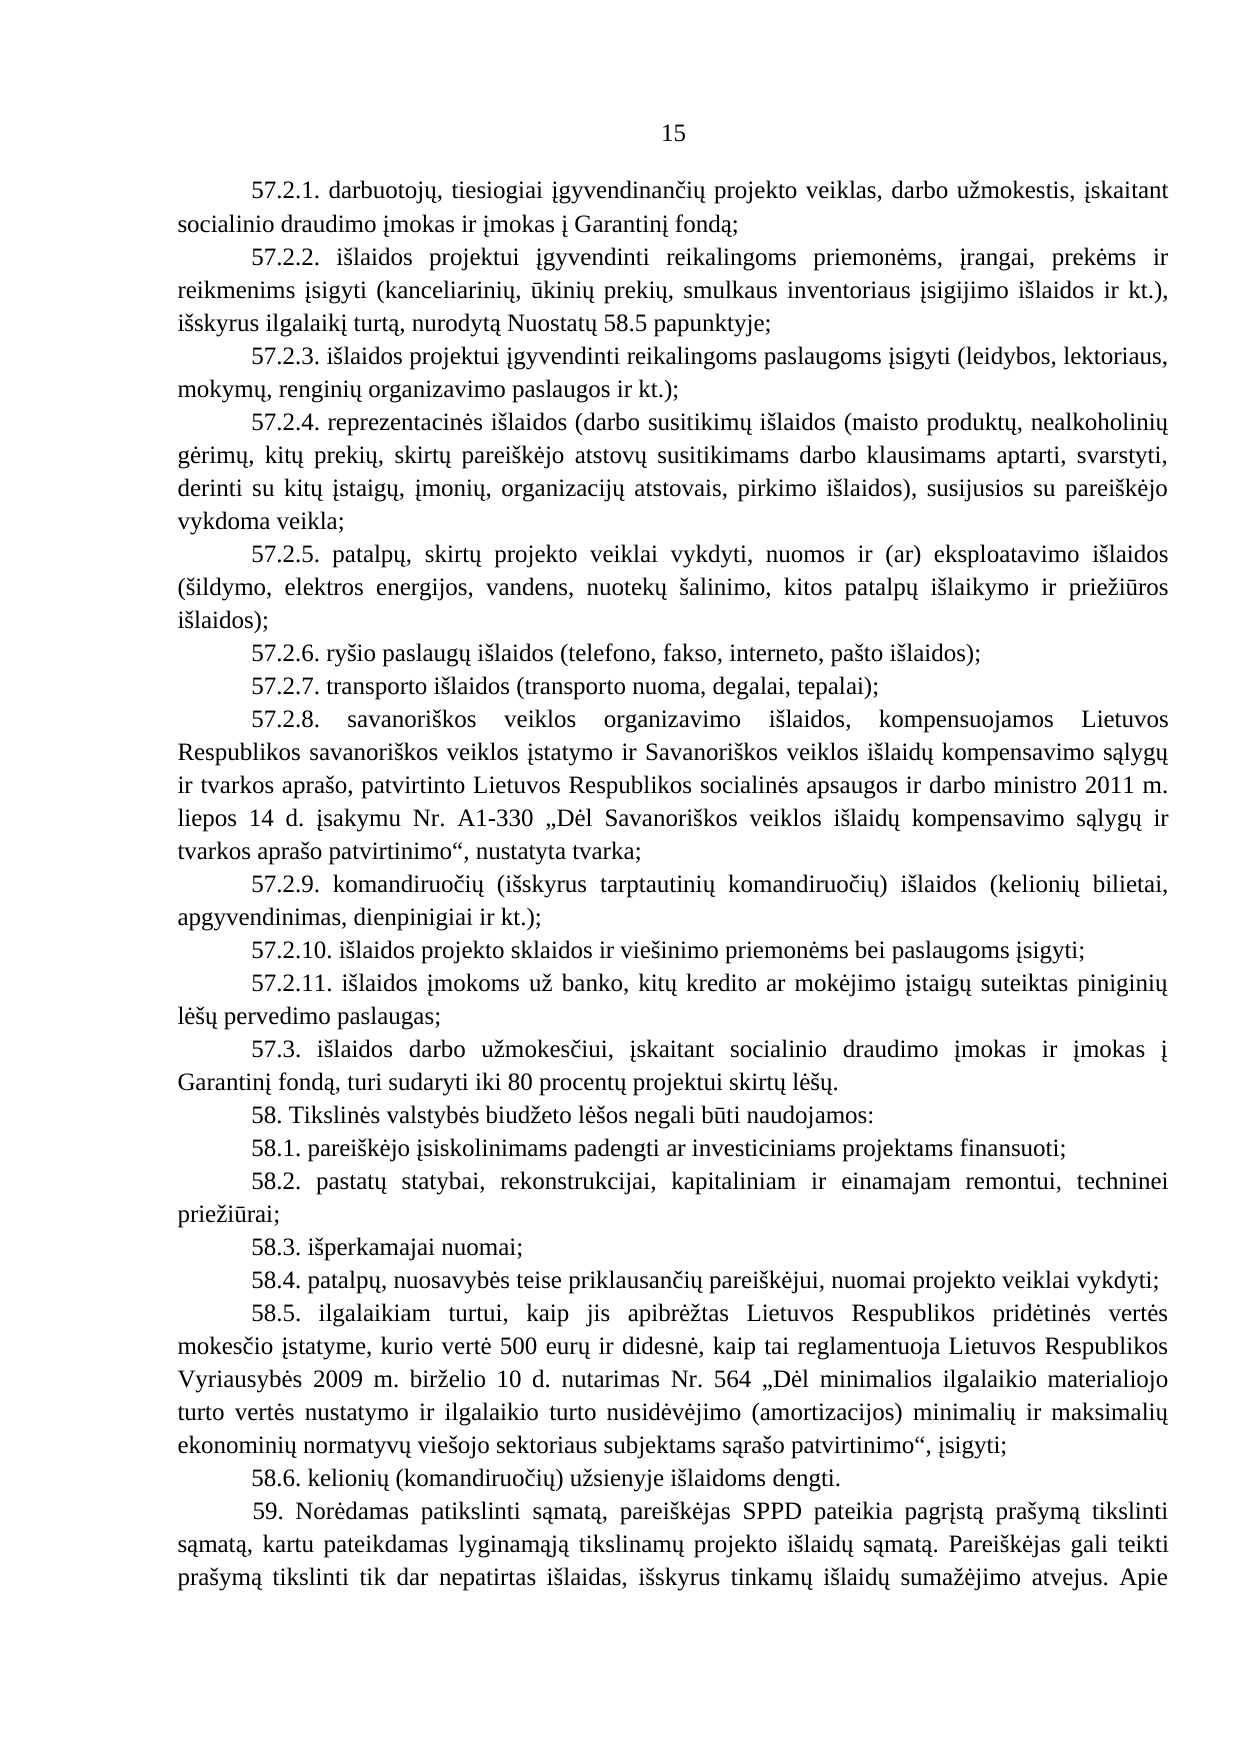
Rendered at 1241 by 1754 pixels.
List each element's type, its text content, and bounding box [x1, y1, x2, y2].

text 58.2. pastatų statybai, rekonstrukcijai, kapitaliniam ir einamajam remontui, techninei priežiūrai; [177, 1166, 1169, 1228]
text 58.3. išperkamajai nuomai; [177, 1232, 1169, 1261]
text 57.2.4. reprezentacinės išlaidos (darbo susitikimų išlaidos (maisto produktų, nealkoholinių gėrimų, kitų prekių, skirtų pareiškėjo atstovų susitikimams darbo klausimams aptarti, svarstyti, derinti su kitų įstaigų, įmonių, organizacijų atstovais, pirkimo išlaidos), susijusios su pareiškėjo vykdoma veikla; [177, 407, 1169, 534]
text 58.6. kelionių (komandiruočių) užsienyje išlaidoms dengti. [177, 1463, 1169, 1492]
text 57.2.8. savanoriškos veiklos organizavimo išlaidos, kompensuojamos Lietuvos Respublikos savanoriškos veiklos įstatymo ir Savanoriškos veiklos išlaidų kompensavimo sąlygų ir tvarkos aprašo, patvirtinto Lietuvos Respublikos socialinės apsaugos ir darbo ministro 2011 m. liepos 14 d. įsakymu Nr. A1-330 „Dėl Savanoriškos veiklos išlaidų kompensavimo sąlygų ir tvarkos aprašo patvirtinimo“, nustatyta tvarka; [177, 704, 1169, 865]
text 58.4. patalpų, nuosavybės teise priklausančių pareiškėjui, nuomai projekto veiklai vykdyti; [177, 1265, 1169, 1294]
text 58. Tikslinės valstybės biudžeto lėšos negali būti naudojamos: [177, 1100, 1169, 1129]
text 57.2.2. išlaidos projektui įgyvendinti reikalingoms priemonėms, įrangai, prekėms ir reikmenims įsigyti (kanceliarinių, ūkinių prekių, smulkaus inventoriaus įsigijimo išlaidos ir kt.), išskyrus ilgalaikį turtą, nurodytą Nuostatų 58.5 papunktyje; [177, 242, 1169, 336]
text 58.5. ilgalaikiam turtui, kaip jis apibrėžtas Lietuvos Respublikos pridėtinės vertės mokesčio įstatyme, kurio vertė 500 eurų ir didesnė, kaip tai reglamentuoja Lietuvos Respublikos Vyriausybės 2009 m. birželio 10 d. nutarimas Nr. 564 „Dėl minimalios ilgalaikio materialiojo turto vertės nustatymo ir ilgalaikio turto nusidėvėjimo (amortizacijos) minimalių ir maksimalių ekonominių normatyvų viešojo sektoriaus subjektams sąrašo patvirtinimo“, įsigyti; [177, 1298, 1169, 1459]
text 57.2.6. ryšio paslaugų išlaidos (telefono, fakso, interneto, pašto išlaidos); [177, 638, 1169, 667]
text 57.2.5. patalpų, skirtų projekto veiklai vykdyti, nuomos ir (ar) eksploatavimo išlaidos (šildymo, elektros energijos, vandens, nuotekų šalinimo, kitos patalpų išlaikymo ir priežiūros išlaidos); [177, 539, 1169, 634]
text 57.2.9. komandiruočių (išskyrus tarptautinių komandiruočių) išlaidos (kelionių bilietai, apgyvendinimas, dienpinigiai ir kt.); [177, 869, 1169, 931]
text 59. Norėdamas patikslinti sąmatą, pareiškėjas SPPD pateikia pagrįstą prašymą tikslinti sąmatą, kartu pateikdamas lyginamąją tikslinamų projekto išlaidų sąmatą. Pareiškėjas gali teikti prašymą tikslinti tik dar nepatirtas išlaidas, išskyrus tinkamų išlaidų sumažėjimo atvejus. Apie [177, 1496, 1169, 1591]
text 57.2.11. išlaidos įmokoms už banko, kitų kredito ar mokėjimo įstaigų suteiktas piniginių lėšų pervedimo paslaugas; [177, 968, 1169, 1030]
text 57.2.10. išlaidos projekto sklaidos ir viešinimo priemonėms bei paslaugoms įsigyti; [177, 935, 1169, 964]
text 57.2.7. transporto išlaidos (transporto nuoma, degalai, tepalai); [177, 671, 1169, 700]
text 57.3. išlaidos darbo užmokesčiui, įskaitant socialinio draudimo įmokas ir įmokas į Garantinį fondą, turi sudaryti iki 80 procentų projektui skirtų lėšų. [177, 1034, 1169, 1096]
text 57.2.3. išlaidos projektui įgyvendinti reikalingoms paslaugoms įsigyti (leidybos, lektoriaus, mokymų, renginių organizavimo paslaugos ir kt.); [177, 341, 1169, 402]
text 57.2.1. darbuotojų, tiesiogiai įgyvendinančių projekto veiklas, darbo užmokestis, įskaitant socialinio draudimo įmokas ir įmokas į Garantinį fondą; [177, 176, 1169, 237]
text 58.1. pareiškėjo įsiskolinimams padengti ar investiciniams projektams finansuoti; [177, 1133, 1169, 1162]
